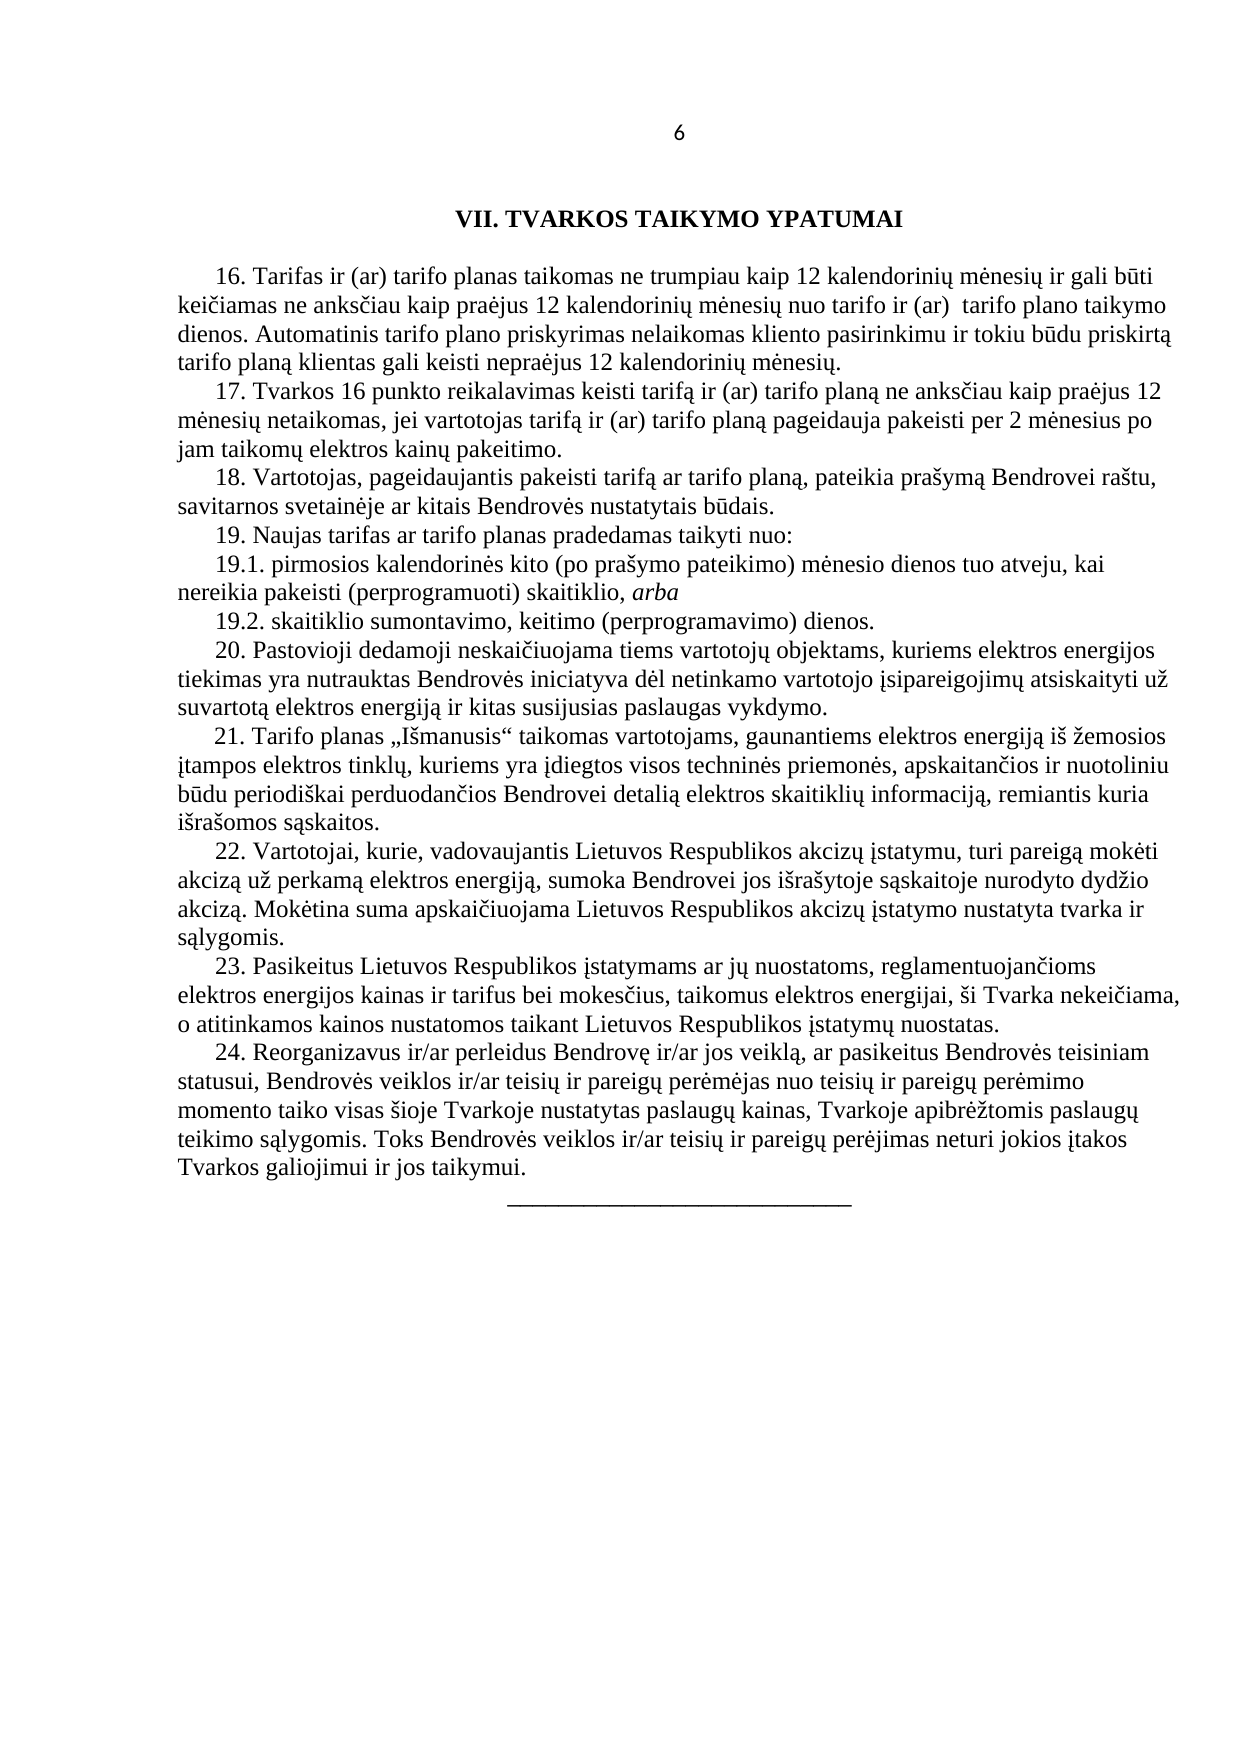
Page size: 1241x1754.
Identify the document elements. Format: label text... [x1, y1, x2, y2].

text ___________________________ [177, 1181, 1181, 1207]
text 24. Reorganizavus ir/ar perleidus Bendrovę ir/ar jos veiklą, ar pasikeitus Bendrovės teisiniam statusui, Bendrovės veiklos ir/ar teisių ir pareigų perėmėjas nuo teisių ir pareigų perėmimo momento taiko visas šioje Tvarkoje nustatytas paslaugų kainas, Tvarkoje apibrėžtomis paslaugų teikimo sąlygomis. Toks Bendrovės veiklos ir/ar teisių ir pareigų perėjimas neturi jokios įtakos Tvarkos galiojimui ir jos taikymui. [177, 1037, 1181, 1181]
text 21. Tarifo planas „Išmanusis“ taikomas vartotojams, gaunantiems elektros energiją iš žemosios įtampos elektros tinklų, kuriems yra įdiegtos visos techninės priemonės, apskaitančios ir nuotoliniu būdu periodiškai perduodančios Bendrovei detalią elektros skaitiklių informaciją, remiantis kuria išrašomos sąskaitos. [177, 721, 1181, 836]
text 20. Pastovioji dedamoji neskaičiuojama tiems vartotojų objektams, kuriems elektros energijos tiekimas yra nutrauktas Bendrovės iniciatyva dėl netinkamo vartotojo įsipareigojimų atsiskaityti už suvartotą elektros energiją ir kitas susijusias paslaugas vykdymo. [177, 635, 1181, 721]
text 19.1. pirmosios kalendorinės kito (po prašymo pateikimo) mėnesio dienos tuo atveju, kai nereikia pakeisti (perprogramuoti) skaitiklio, arba [177, 549, 1181, 606]
text 16. Tarifas ir (ar) tarifo planas taikomas ne trumpiau kaip 12 kalendorinių mėnesių ir gali būti keičiamas ne anksčiau kaip praėjus 12 kalendorinių mėnesių nuo tarifo ir (ar) tarifo plano taikymo dienos. Automatinis tarifo plano priskyrimas nelaikomas kliento pasirinkimu ir tokiu būdu priskirtą tarifo planą klientas gali keisti nepraėjus 12 kalendorinių mėnesių. [177, 261, 1181, 376]
text 17. Tvarkos 16 punkto reikalavimas keisti tarifą ir (ar) tarifo planą ne anksčiau kaip praėjus 12 mėnesių netaikomas, jei vartotojas tarifą ir (ar) tarifo planą pageidauja pakeisti per 2 mėnesius po jam taikomų elektros kainų pakeitimo. [177, 376, 1181, 462]
text 23. Pasikeitus Lietuvos Respublikos įstatymams ar jų nuostatoms, reglamentuojančioms elektros energijos kainas ir tarifus bei mokesčius, taikomus elektros energijai, ši Tvarka nekeičiama, o atitinkamos kainos nustatomos taikant Lietuvos Respublikos įstatymų nuostatas. [177, 951, 1181, 1037]
text 22. Vartotojai, kurie, vadovaujantis Lietuvos Respublikos akcizų įstatymu, turi pareigą mokėti akcizą už perkamą elektros energiją, sumoka Bendrovei jos išrašytoje sąskaitoje nurodyto dydžio akcizą. Mokėtina suma apskaičiuojama Lietuvos Respublikos akcizų įstatymo nustatyta tvarka ir sąlygomis. [177, 836, 1181, 951]
text 19.2. skaitiklio sumontavimo, keitimo (perprogramavimo) dienos. [177, 606, 1181, 635]
text VII. TVARKOS TAIKYMO YPATUMAI [177, 204, 1181, 232]
text 18. Vartotojas, pageidaujantis pakeisti tarifą ar tarifo planą, pateikia prašymą Bendrovei raštu, savitarnos svetainėje ar kitais Bendrovės nustatytais būdais. [177, 462, 1181, 520]
text 19. Naujas tarifas ar tarifo planas pradedamas taikyti nuo: [177, 520, 1181, 549]
